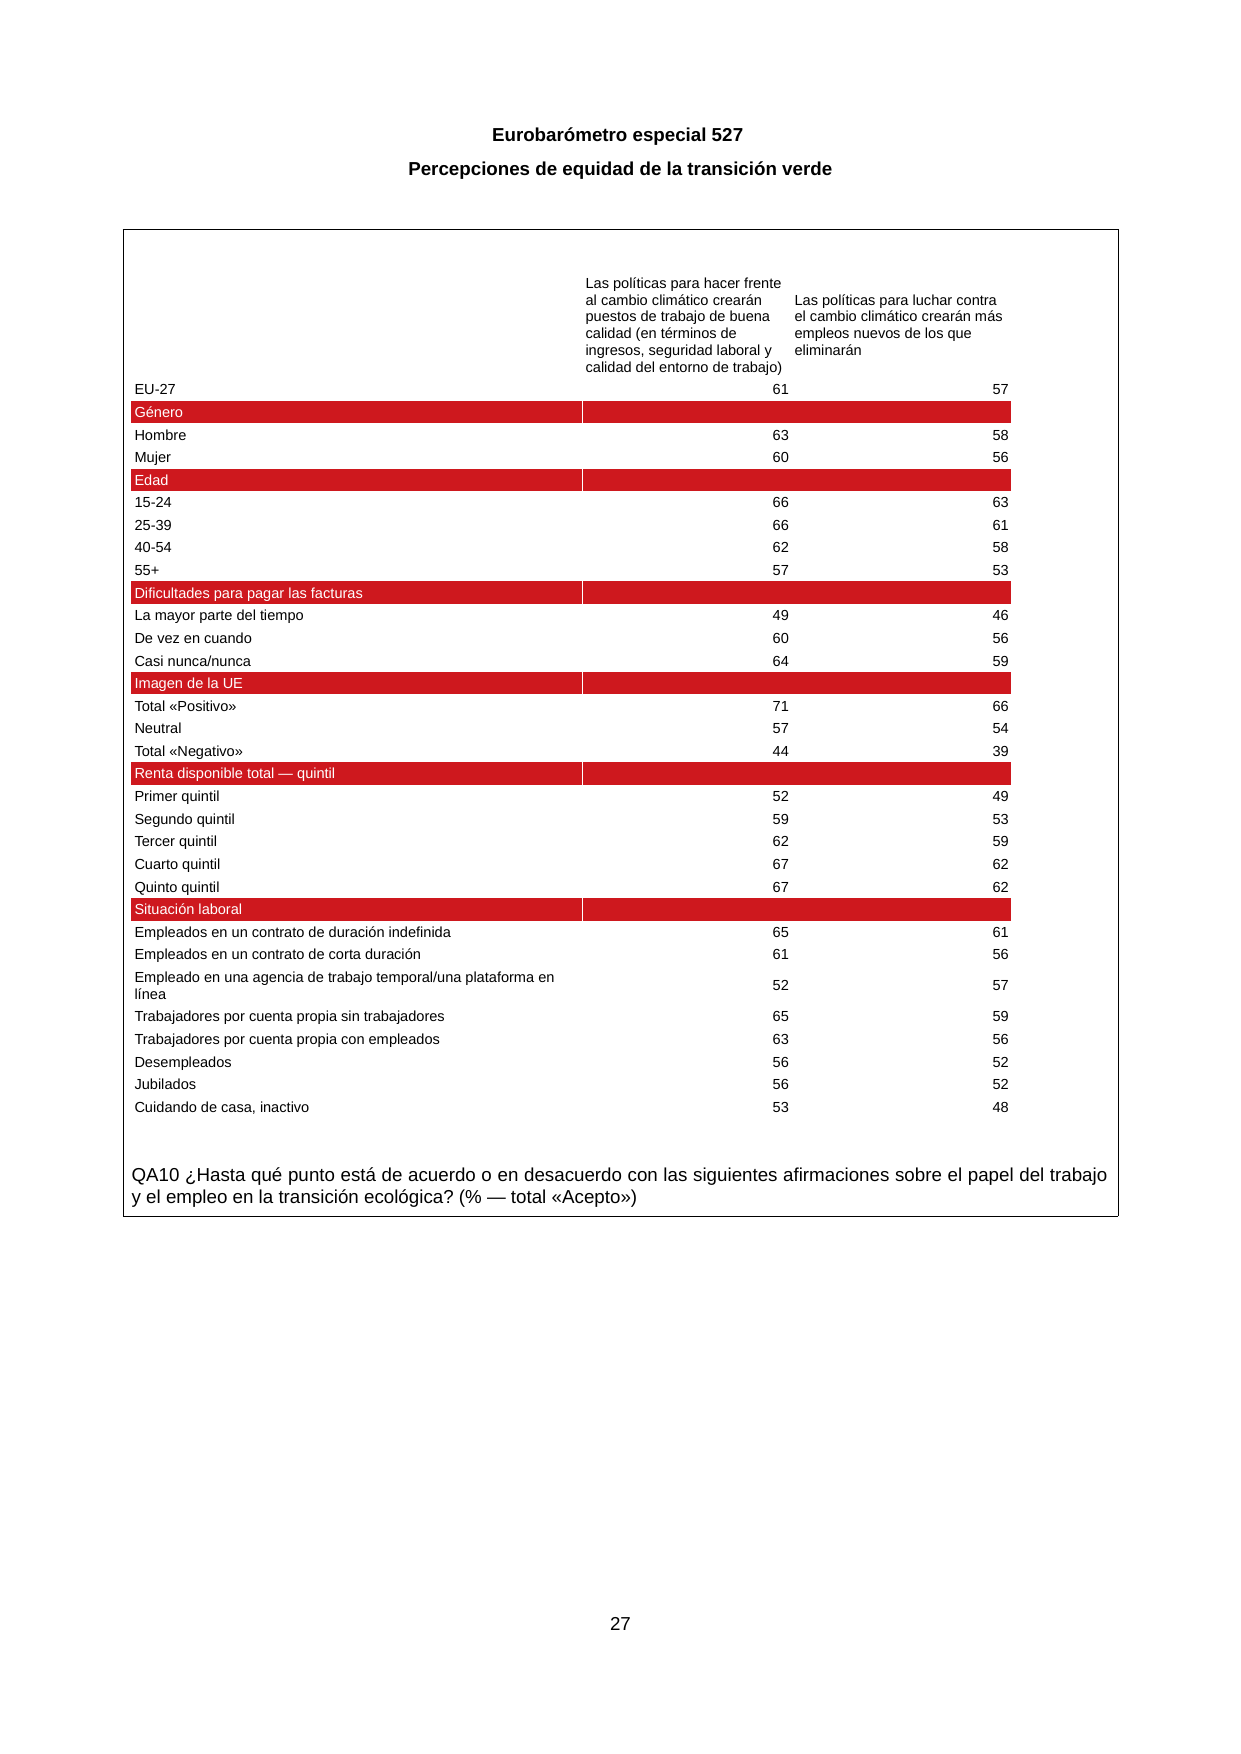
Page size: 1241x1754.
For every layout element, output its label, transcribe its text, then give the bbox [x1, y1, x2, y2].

table_cell Mujer [131, 446, 582, 468]
table_cell 59 [791, 649, 1011, 672]
table_cell [583, 401, 791, 423]
table_cell Cuarto quintil [131, 853, 582, 875]
table_cell 59 [583, 808, 791, 830]
table_cell Empleados en un contrato de corta duración [131, 943, 582, 966]
table_cell 66 [583, 514, 791, 536]
table_cell 55+ [131, 559, 582, 581]
table_header Las políticas para luchar contra el cambio climático crearán más empleos nuevos de los que eliminarán [791, 272, 1011, 378]
table_cell Edad [131, 469, 582, 491]
table_cell 15-24 [131, 491, 582, 514]
table_cell La mayor parte del tiempo [131, 604, 582, 627]
table_cell [583, 469, 791, 491]
table_cell 61 [583, 378, 791, 401]
table_cell Jubilados [131, 1073, 582, 1096]
table_cell 58 [791, 423, 1011, 446]
table_cell Quinto quintil [131, 875, 582, 898]
table_cell [791, 898, 1011, 921]
table_cell 53 [791, 808, 1011, 830]
table_cell 56 [791, 1028, 1011, 1050]
table_cell Empleados en un contrato de duración indefinida [131, 921, 582, 943]
table_cell 61 [791, 514, 1011, 536]
table_cell 67 [583, 853, 791, 875]
table_cell 66 [583, 491, 791, 514]
table_cell Situación laboral [131, 898, 582, 921]
table_cell 57 [583, 717, 791, 740]
table_cell 63 [583, 1028, 791, 1050]
table_cell 46 [791, 604, 1011, 627]
table_cell 66 [791, 695, 1011, 717]
table_cell 56 [791, 627, 1011, 649]
table_cell Género [131, 401, 582, 423]
table_cell 25-39 [131, 514, 582, 536]
table_cell Trabajadores por cuenta propia sin trabajadores [131, 1005, 582, 1028]
table_cell 54 [791, 717, 1011, 740]
table_cell 60 [583, 627, 791, 649]
table_cell 57 [791, 378, 1011, 401]
table_cell 62 [791, 853, 1011, 875]
table_cell Renta disponible total — quintil [131, 762, 582, 785]
table_cell 48 [791, 1096, 1011, 1118]
table_cell Casi nunca/nunca [131, 649, 582, 672]
table_cell 62 [583, 830, 791, 853]
table_cell [583, 672, 791, 694]
table_cell 39 [791, 740, 1011, 762]
table_cell 61 [791, 921, 1011, 943]
table_cell EU-27 [131, 378, 582, 401]
table_cell 56 [791, 943, 1011, 966]
table_cell 56 [583, 1050, 791, 1073]
table_cell 52 [791, 1073, 1011, 1096]
table_cell [583, 898, 791, 921]
table_cell 62 [791, 875, 1011, 898]
table_cell 49 [583, 604, 791, 627]
table_cell Segundo quintil [131, 808, 582, 830]
table_cell 59 [791, 1005, 1011, 1028]
table_cell Total «Positivo» [131, 695, 582, 717]
table_cell Empleado en una agencia de trabajo temporal/una plataforma en línea [131, 966, 582, 1005]
table_cell 49 [791, 785, 1011, 807]
table_cell Hombre [131, 423, 582, 446]
table_cell Primer quintil [131, 785, 582, 807]
table_cell Imagen de la UE [131, 672, 582, 694]
table_cell 56 [791, 446, 1011, 468]
table_cell Tercer quintil [131, 830, 582, 853]
table_cell 52 [583, 785, 791, 807]
table_cell Trabajadores por cuenta propia con empleados [131, 1028, 582, 1050]
table_cell 57 [583, 559, 791, 581]
table_cell 53 [583, 1096, 791, 1118]
table_cell 56 [583, 1073, 791, 1096]
table_cell 57 [791, 966, 1011, 1005]
table_cell [791, 762, 1011, 785]
table_cell Neutral [131, 717, 582, 740]
table_cell 52 [791, 1050, 1011, 1073]
table_cell Desempleados [131, 1050, 582, 1073]
table_header [131, 272, 582, 378]
table_cell Cuidando de casa, inactivo [131, 1096, 582, 1118]
table_cell 62 [583, 536, 791, 559]
table_cell Dificultades para pagar las facturas [131, 581, 582, 604]
table_cell [791, 672, 1011, 694]
table_cell De vez en cuando [131, 627, 582, 649]
table_cell 58 [791, 536, 1011, 559]
text QA10 ¿Hasta qué punto está de acuerdo o en desacuerdo con las siguientes afirmaciones sobre el papel del trabajo y el empleo en la transición ecológica? (% — total «Acepto») [131, 1164, 1109, 1207]
table_cell [791, 401, 1011, 423]
table_cell 65 [583, 921, 791, 943]
table_cell 67 [583, 875, 791, 898]
table_cell 59 [791, 830, 1011, 853]
table_cell 65 [583, 1005, 791, 1028]
table_cell 63 [791, 491, 1011, 514]
table_cell 53 [791, 559, 1011, 581]
table_header Las políticas para hacer frente al cambio climático crearán puestos de trabajo de buena calidad (en términos de ingresos, seguridad laboral y calidad del entorno de trabajo) [583, 272, 791, 378]
table_cell [583, 581, 791, 604]
table_cell 40-54 [131, 536, 582, 559]
table_cell [583, 762, 791, 785]
table_cell 71 [583, 695, 791, 717]
table_cell 52 [583, 966, 791, 1005]
table_cell [791, 469, 1011, 491]
table_cell 64 [583, 649, 791, 672]
table_cell Total «Negativo» [131, 740, 582, 762]
table_cell 63 [583, 423, 791, 446]
table_cell 44 [583, 740, 791, 762]
table_cell 60 [583, 446, 791, 468]
table_cell 61 [583, 943, 791, 966]
table_cell [791, 581, 1011, 604]
